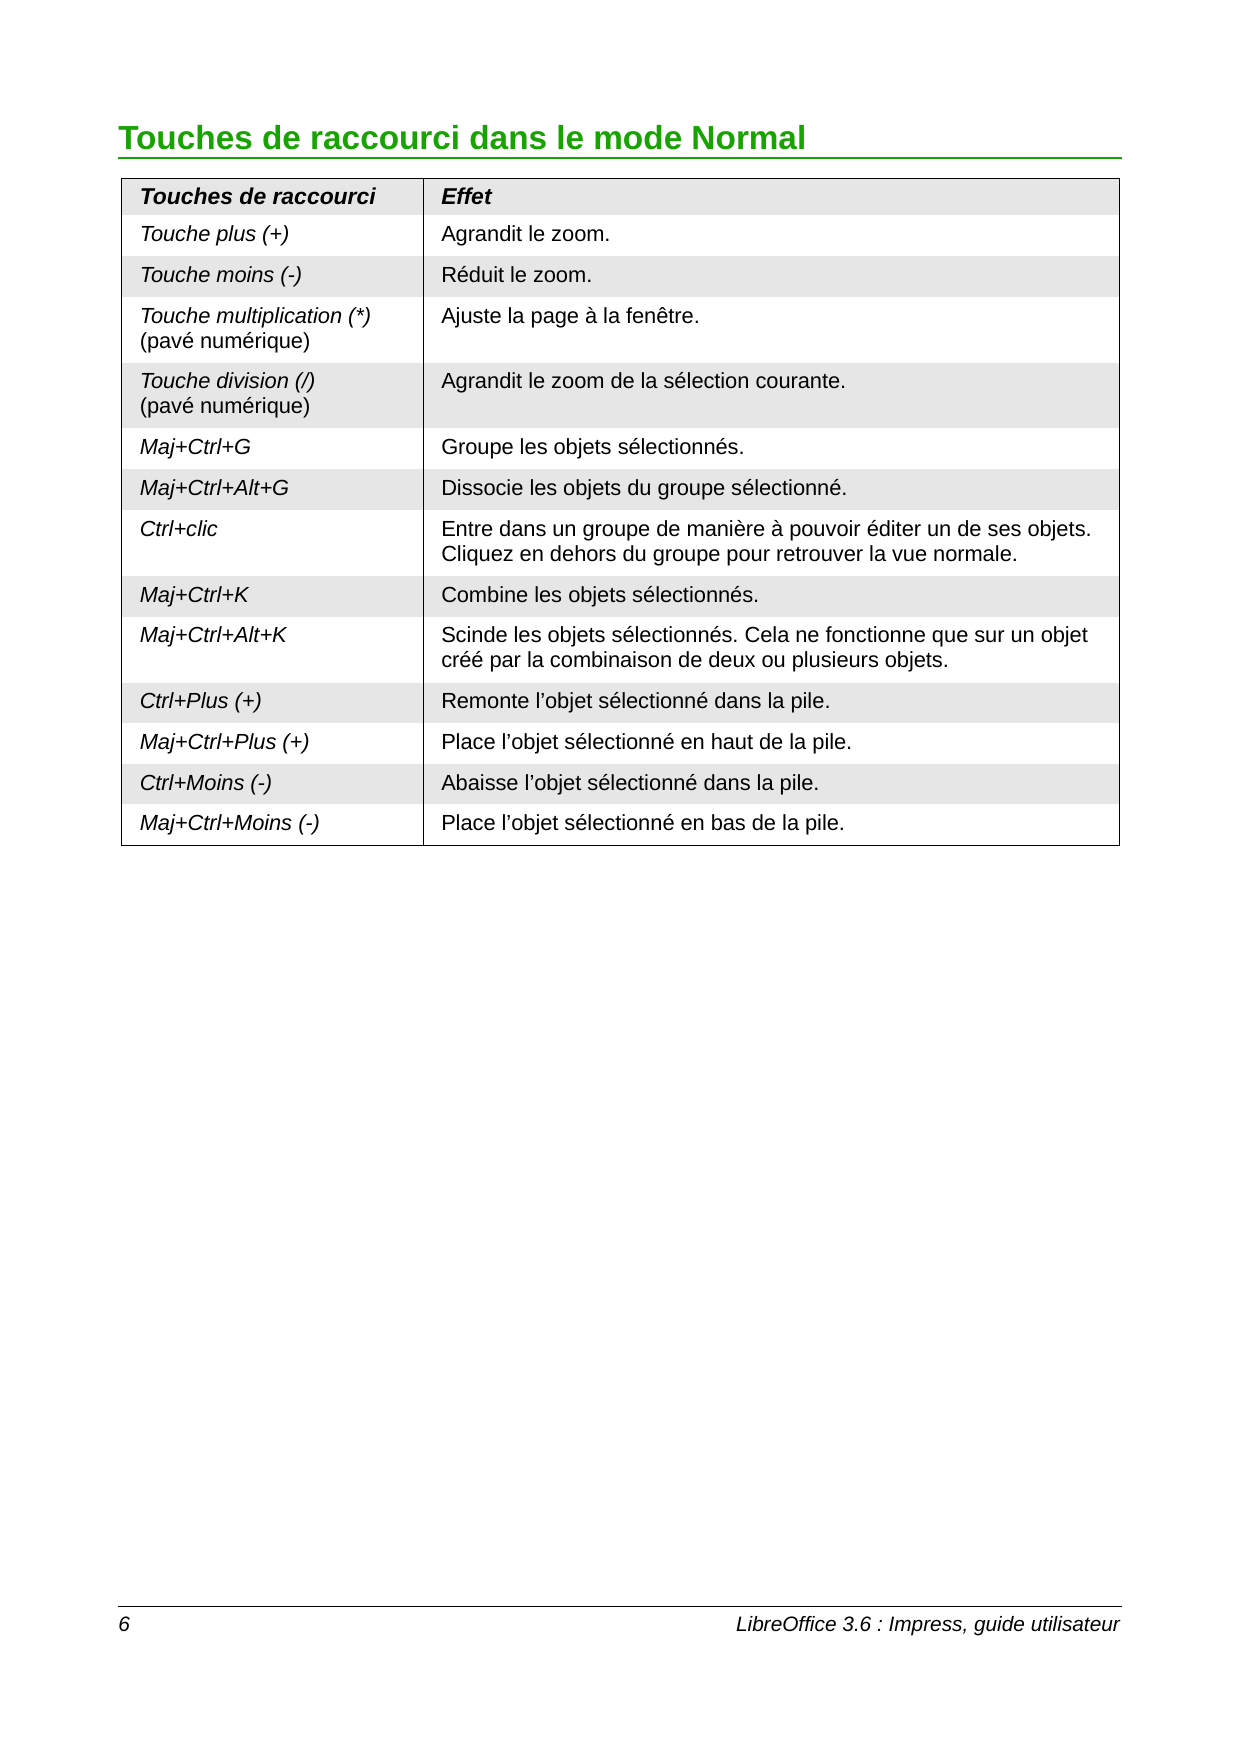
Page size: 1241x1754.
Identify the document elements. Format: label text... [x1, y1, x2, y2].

table_cell Touche plus (+) [122, 215, 423, 256]
table_cell Maj+Ctrl+Alt+G [122, 469, 423, 510]
table_cell Combine les objets sélectionnés. [424, 576, 1119, 617]
table_cell Maj+Ctrl+K [122, 576, 423, 617]
table_cell Maj+Ctrl+Moins (-) [122, 805, 423, 845]
table_cell Scinde les objets sélectionnés. Cela ne fonctionne que sur un objet créé par la combinaison de deux ou plusieurs objets. [424, 617, 1119, 682]
table_cell Réduit le zoom. [424, 256, 1119, 297]
table_cell Ctrl+clic [122, 510, 423, 576]
table_cell Place l’objet sélectionné en haut de la pile. [424, 723, 1119, 764]
table_cell Groupe les objets sélectionnés. [424, 429, 1119, 469]
subtitle Touches de raccourci dans le mode Normal [118, 118, 1122, 157]
table_cell Maj+Ctrl+Alt+K [122, 617, 423, 682]
table_cell Entre dans un groupe de manière à pouvoir éditer un de ses objets. Cliquez en dehors du groupe pour retrouver la vue normale. [424, 510, 1119, 576]
table_cell Maj+Ctrl+G [122, 429, 423, 469]
table_cell Touche moins (-) [122, 256, 423, 297]
table_cell Remonte l’objet sélectionné dans la pile. [424, 683, 1119, 723]
table_cell Ctrl+Moins (-) [122, 764, 423, 804]
table_header Touches de raccourci [122, 179, 423, 215]
table_cell Dissocie les objets du groupe sélectionné. [424, 469, 1119, 510]
table_cell Agrandit le zoom de la sélection courante. [424, 363, 1119, 428]
table_header Effet [424, 179, 1119, 215]
table_cell Ctrl+Plus (+) [122, 683, 423, 723]
table_cell Touche multiplication (*) (pavé numérique) [122, 297, 423, 363]
table_cell Maj+Ctrl+Plus (+) [122, 723, 423, 764]
table_cell Ajuste la page à la fenêtre. [424, 297, 1119, 363]
table_cell Place l’objet sélectionné en bas de la pile. [424, 805, 1119, 845]
table_cell Abaisse l’objet sélectionné dans la pile. [424, 764, 1119, 804]
table_cell Agrandit le zoom. [424, 215, 1119, 256]
table_cell Touche division (/) (pavé numérique) [122, 363, 423, 428]
